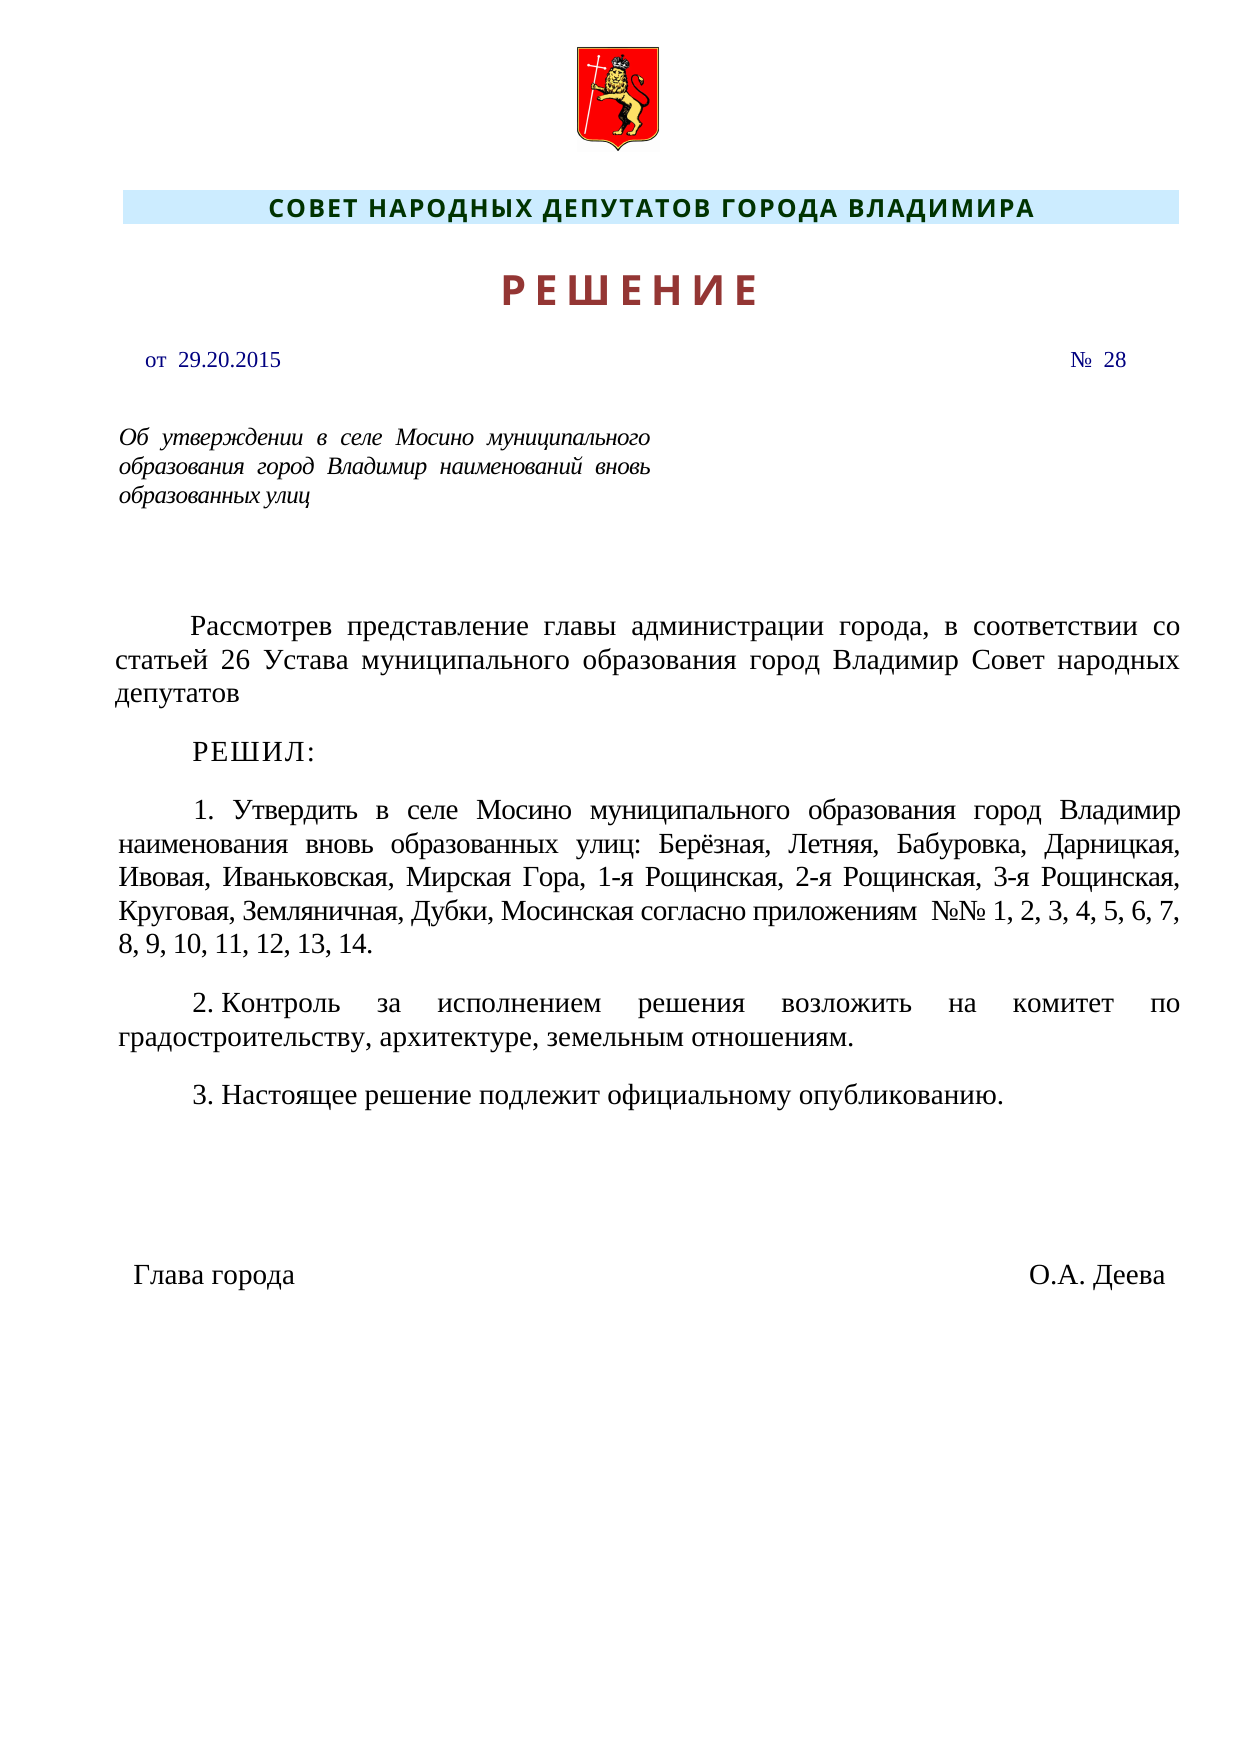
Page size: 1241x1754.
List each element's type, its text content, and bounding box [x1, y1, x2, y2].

table_header Об утверждении в селе Мосино муниципального образования город Владимир наименований вновь образованных улиц [117, 422, 664, 537]
subtitle Рассмотрев представление главы администрации города, в соответствии со статьей 26 Устава муниципального образования город Владимир Совет народных депутатов [115, 608, 1181, 709]
text РЕШИЛ: [118, 734, 1181, 767]
text 2. Контроль за исполнением решения возложить на комитет по градостроительству, архитектуре, земельным отношениям. [118, 985, 1181, 1052]
subtitle СОВЕТ НАРОДНЫХ ДЕПУТАТОВ ГОРОДА ВЛАДИМИРА [123, 190, 1179, 224]
text 1. Утвердить в селе Мосино муниципального образования город Владимир наименования вновь образованных улиц: Берёзная, Летняя, Бабуровка, Дарницкая, Ивовая, Иваньковская, Мирская Гора, 1-я Рощинская, 2-я Рощинская, 3-я Рощинская, Круговая, Земляничная, Дубки, Мосинская согласно приложениям №№ 1, 2, 3, 4, 5, 6, 7, 8, 9, 10, 11, 12, 13, 14. [118, 792, 1181, 960]
table_header О.А. Деева [628, 1182, 1177, 1290]
table_header Глава города [122, 1182, 628, 1290]
text 3. Настоящее решение подлежит официальному опубликованию. [118, 1077, 1181, 1111]
